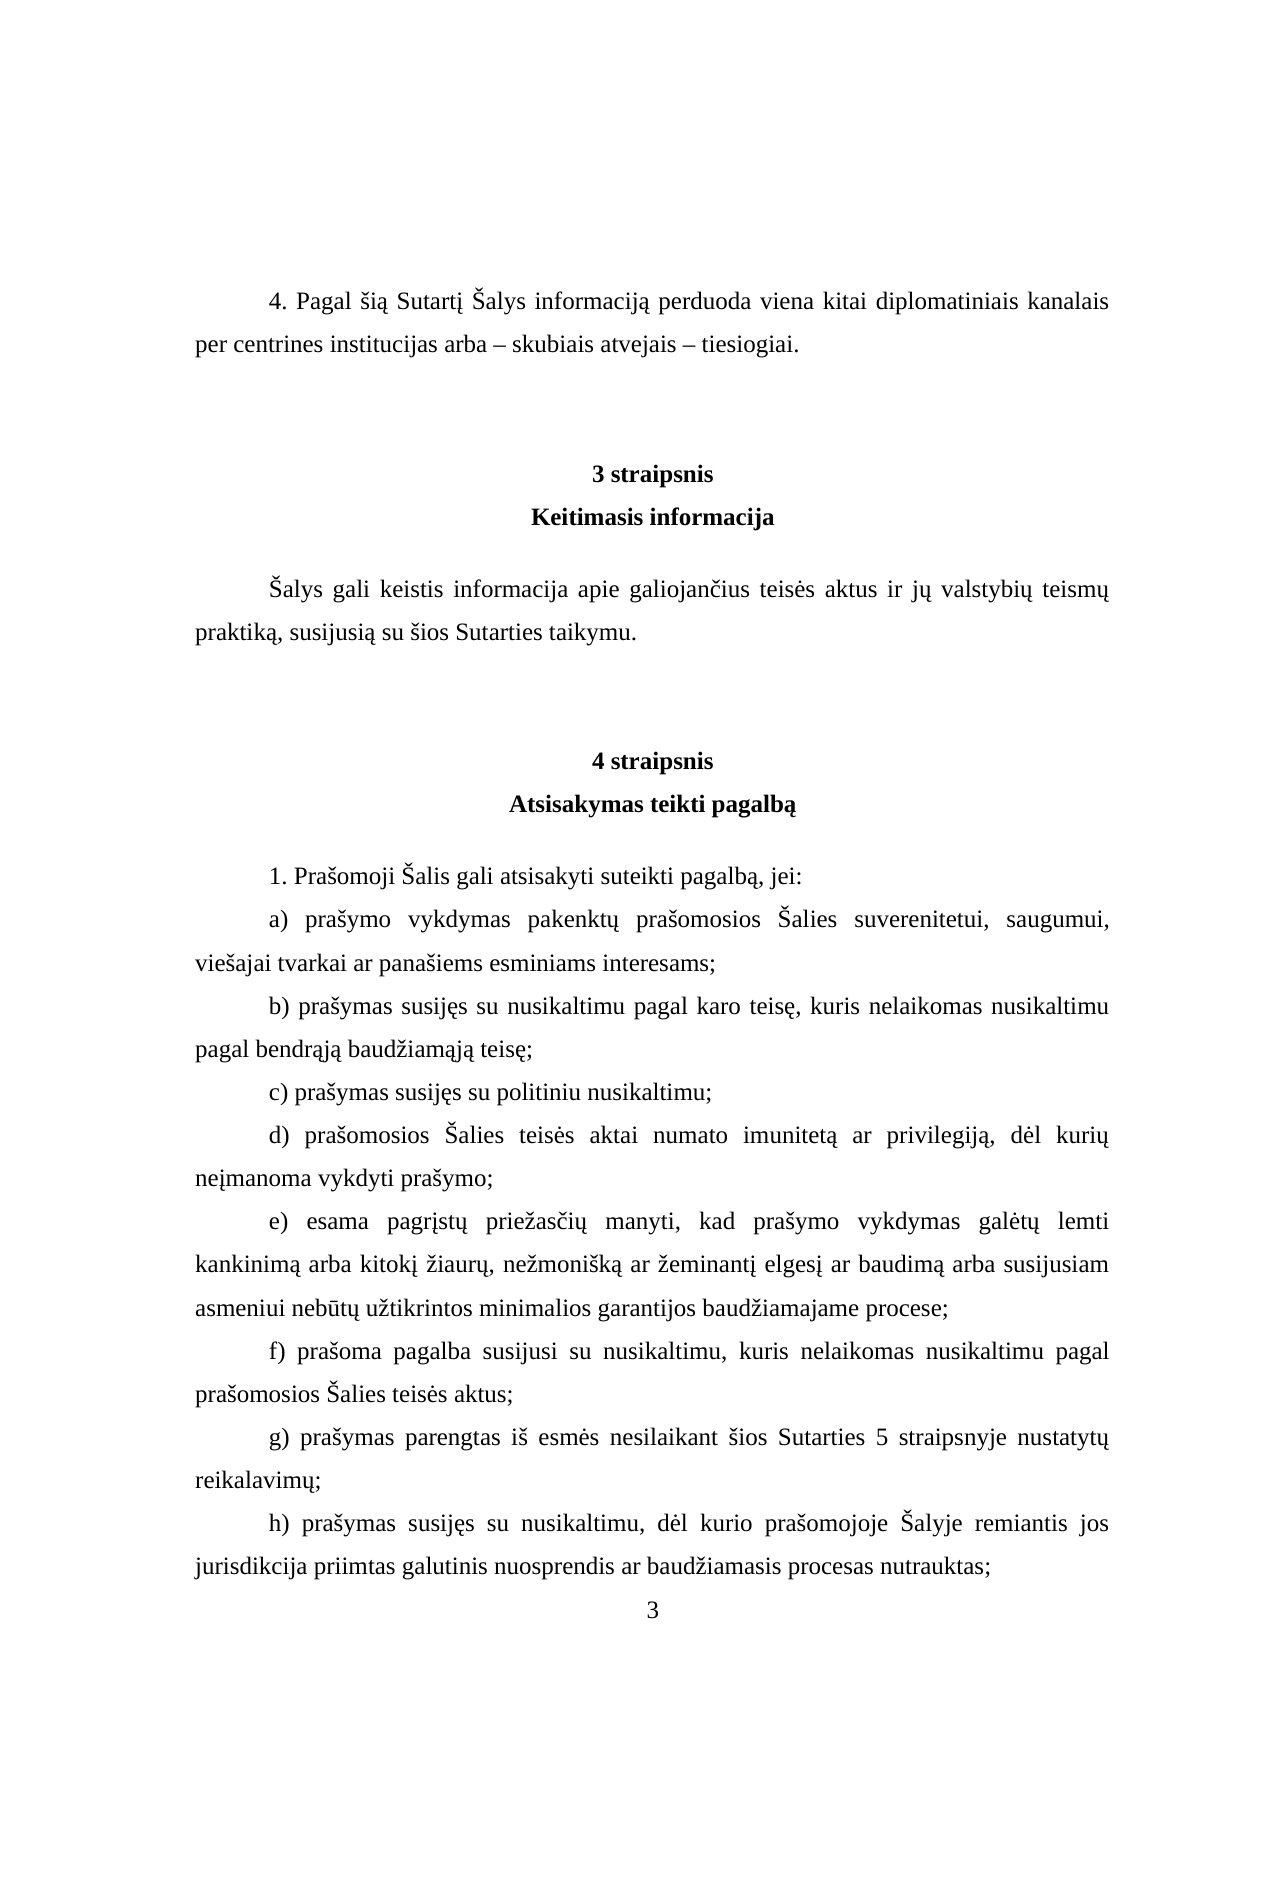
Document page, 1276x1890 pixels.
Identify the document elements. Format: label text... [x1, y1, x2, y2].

text c) prašymas susijęs su politiniu nusikaltimu; [195, 1077, 1110, 1106]
text h) prašymas susijęs su nusikaltimu, dėl kurio prašomojoje Šalyje remiantis jos jurisdikcija priimtas galutinis nuosprendis ar baudžiamasis procesas nutrauktas; [195, 1508, 1110, 1580]
text a) prašymo vykdymas pakenktų prašomosios Šalies suverenitetui, saugumui, viešajai tvarkai ar panašiems esminiams interesams; [195, 904, 1110, 976]
text d) prašomosios Šalies teisės aktai numato imunitetą ar privilegiją, dėl kurių neįmanoma vykdyti prašymo; [195, 1120, 1110, 1192]
text b) prašymas susijęs su nusikaltimu pagal karo teisę, kuris nelaikomas nusikaltimu pagal bendrąją baudžiamąją teisę; [195, 991, 1110, 1063]
subtitle Keitimasis informacija [195, 502, 1110, 531]
subtitle Atsisakymas teikti pagalbą [195, 789, 1110, 818]
text 1. Prašomoji Šalis gali atsisakyti suteikti pagalbą, jei: [195, 861, 1110, 890]
text 4 straipsnis [195, 746, 1110, 775]
text f) prašoma pagalba susijusi su nusikaltimu, kuris nelaikomas nusikaltimu pagal prašomosios Šalies teisės aktus; [195, 1336, 1110, 1408]
text Šalys gali keistis informacija apie galiojančius teisės aktus ir jų valstybių teismų praktiką, susijusią su šios Sutarties taikymu. [195, 574, 1110, 646]
text e) esama pagrįstų priežasčių manyti, kad prašymo vykdymas galėtų lemti kankinimą arba kitokį žiaurų, nežmonišką ar žeminantį elgesį ar baudimą arba susijusiam asmeniui nebūtų užtikrintos minimalios garantijos baudžiamajame procese; [195, 1206, 1110, 1321]
text 3 straipsnis [195, 459, 1110, 488]
text 4. Pagal šią Sutartį Šalys informaciją perduoda viena kitai diplomatiniais kanalais per centrines institucijas arba – skubiais atvejais – tiesiogiai. [195, 286, 1110, 358]
text g) prašymas parengtas iš esmės nesilaikant šios Sutarties 5 straipsnyje nustatytų reikalavimų; [195, 1422, 1110, 1494]
